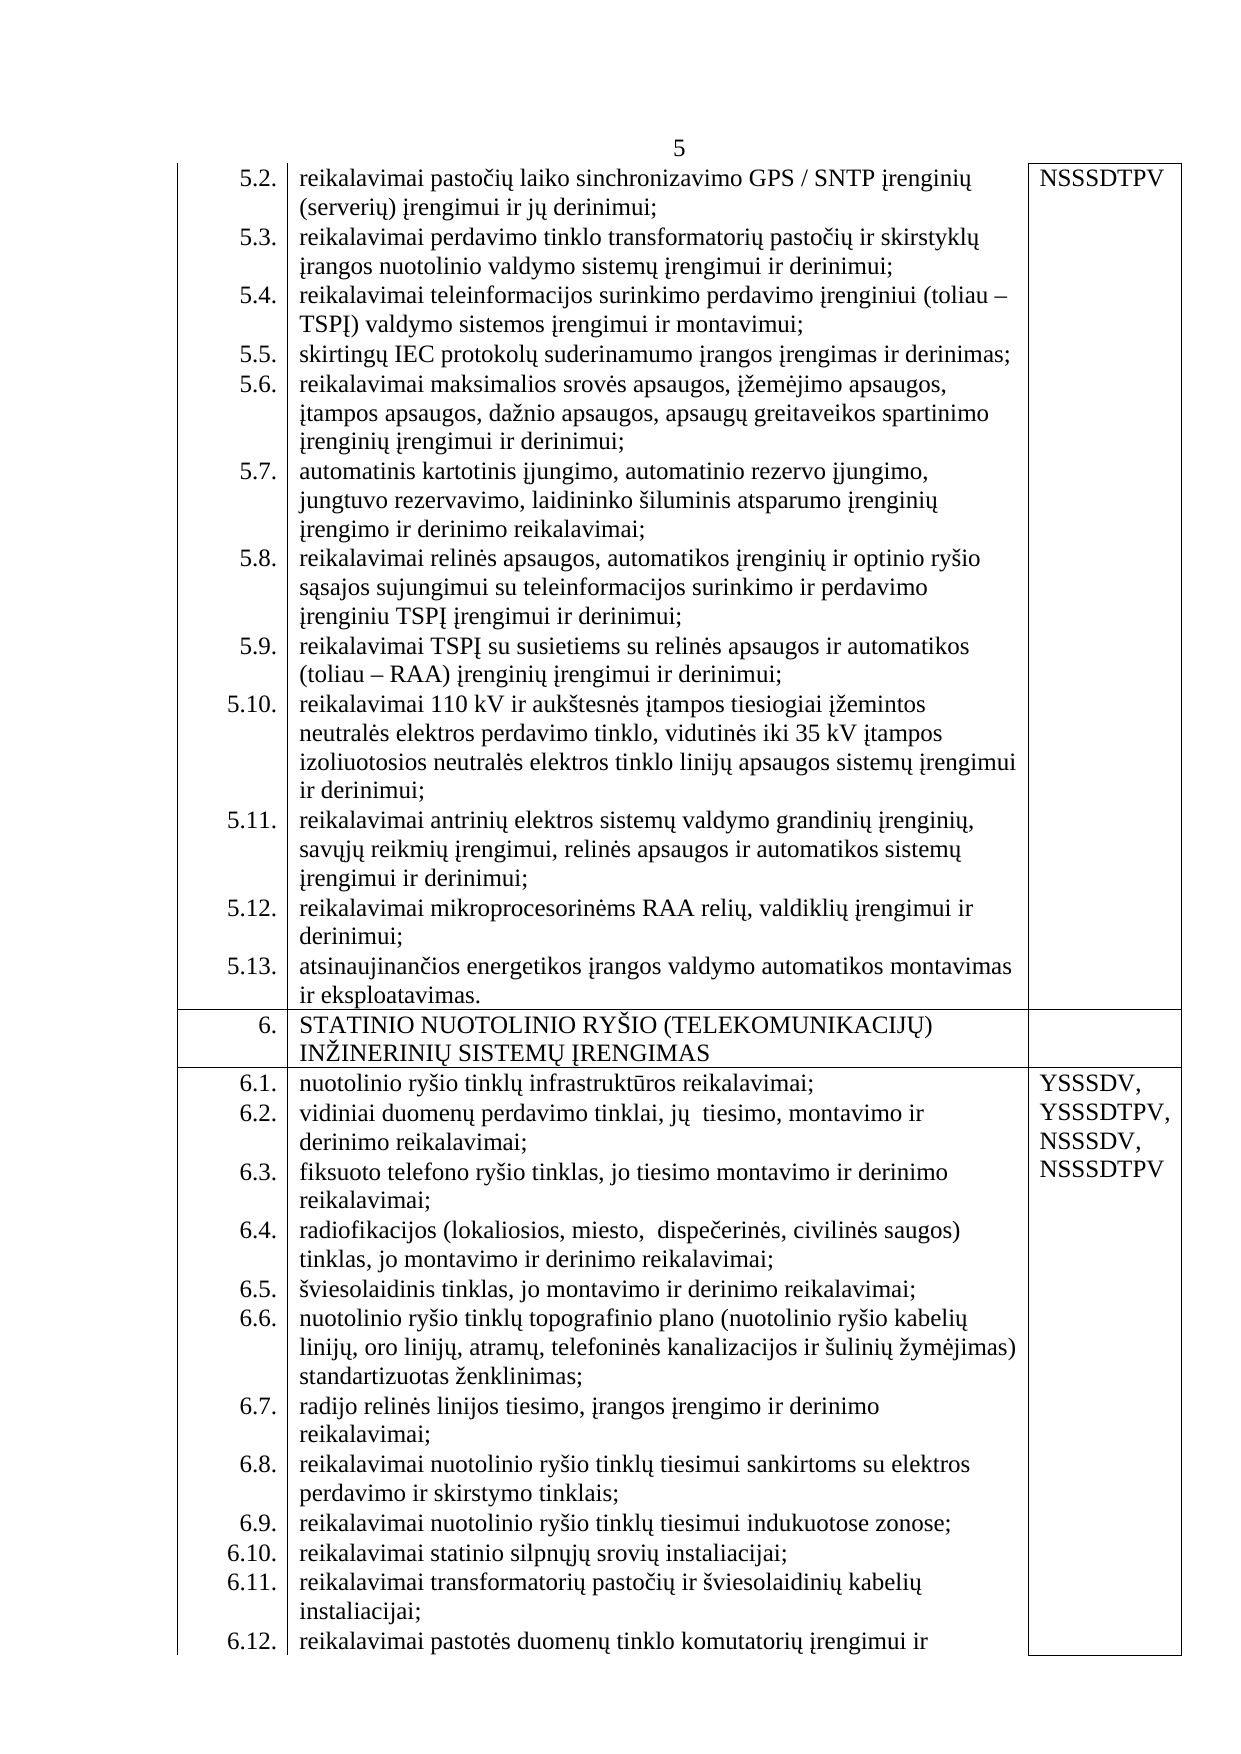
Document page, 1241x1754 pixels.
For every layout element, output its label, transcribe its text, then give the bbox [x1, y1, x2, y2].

table_cell 6.7. [178, 1390, 287, 1448]
table_cell reikalavimai relinės apsaugos, automatikos įrenginių ir optinio ryšio sąsajos sujungimui su teleinformacijos surinkimo ir perdavimo įrenginiu TSPĮ įrengimui ir derinimui; [288, 543, 1028, 630]
table_cell šviesolaidinis tinklas, jo montavimo ir derinimo reikalavimai; [288, 1273, 1028, 1302]
table_cell 6.2. [178, 1097, 287, 1156]
table_cell reikalavimai antrinių elektros sistemų valdymo grandinių įrenginių, savųjų reikmių įrengimui, relinės apsaugos ir automatikos sistemų įrengimui ir derinimui; [288, 804, 1028, 892]
table_cell 5.7. [178, 455, 287, 542]
table_cell 5.10. [178, 688, 287, 804]
table_cell 6.3. [178, 1156, 287, 1214]
table_cell 5.13. [178, 950, 287, 1009]
table_cell 6.9. [178, 1507, 287, 1537]
table_cell 5.2. [178, 163, 287, 221]
table_cell atsinaujinančios energetikos įrangos valdymo automatikos montavimas ir eksploatavimas. [288, 950, 1028, 1009]
table_cell 5.6. [178, 368, 287, 455]
table_cell 6.10. [178, 1537, 287, 1566]
table_cell reikalavimai maksimalios srovės apsaugos, įžemėjimo apsaugos, įtampos apsaugos, dažnio apsaugos, apsaugų greitaveikos spartinimo įrenginių įrengimui ir derinimui; [288, 368, 1028, 455]
table_cell nuotolinio ryšio tinklų topografinio plano (nuotolinio ryšio kabelių linijų, oro linijų, atramų, telefoninės kanalizacijos ir šulinių žymėjimas) standartizuotas ženklinimas; [288, 1303, 1028, 1390]
table_cell vidiniai duomenų perdavimo tinklai, jų tiesimo, montavimo ir derinimo reikalavimai; [288, 1097, 1028, 1156]
table_cell 5.12. [178, 892, 287, 950]
table_cell 6.6. [178, 1303, 287, 1390]
table_cell reikalavimai perdavimo tinklo transformatorių pastočių ir skirstyklų įrangos nuotolinio valdymo sistemų įrengimui ir derinimui; [288, 221, 1028, 279]
table_cell reikalavimai pastočių laiko sinchronizavimo GPS / SNTP įrenginių (serverių) įrengimui ir jų derinimui; [288, 163, 1028, 221]
table_cell skirtingų IEC protokolų suderinamumo įrangos įrengimas ir derinimas; [288, 338, 1028, 368]
table_cell 5.9. [178, 630, 287, 688]
table_cell 5.11. [178, 804, 287, 892]
table_cell automatinis kartotinis įjungimo, automatinio rezervo įjungimo, jungtuvo rezervavimo, laidininko šiluminis atsparumo įrenginių įrengimo ir derinimo reikalavimai; [288, 455, 1028, 542]
table_cell reikalavimai teleinformacijos surinkimo perdavimo įrenginiui (toliau –TSPĮ) valdymo sistemos įrengimui ir montavimui; [288, 280, 1028, 338]
table_cell 5.3. [178, 221, 287, 279]
table_cell nuotolinio ryšio tinklų infrastruktūros reikalavimai; [288, 1068, 1028, 1097]
table_cell YSSSDV, YSSSDTPV, NSSSDV, NSSSDTPV [1029, 1068, 1181, 1655]
table_cell reikalavimai statinio silpnųjų srovių instaliacijai; [288, 1537, 1028, 1566]
table_cell NSSSDTPV [1029, 164, 1181, 1009]
table_cell 5.5. [178, 338, 287, 368]
table_cell reikalavimai nuotolinio ryšio tinklų tiesimui sankirtoms su elektros perdavimo ir skirstymo tinklais; [288, 1448, 1028, 1507]
table_cell 6.1. [178, 1068, 287, 1097]
table_cell 5.8. [178, 543, 287, 630]
table_cell radiofikacijos (lokaliosios, miesto, dispečerinės, civilinės saugos) tinklas, jo montavimo ir derinimo reikalavimai; [288, 1214, 1028, 1273]
table_cell 6.11. [178, 1566, 287, 1625]
table_cell radijo relinės linijos tiesimo, įrangos įrengimo ir derinimo reikalavimai; [288, 1390, 1028, 1448]
table_cell 5.4. [178, 280, 287, 338]
table_cell 6.8. [178, 1448, 287, 1507]
table_cell reikalavimai mikroprocesorinėms RAA relių, valdiklių įrengimui ir derinimui; [288, 892, 1028, 950]
table_cell fiksuoto telefono ryšio tinklas, jo tiesimo montavimo ir derinimo reikalavimai; [288, 1156, 1028, 1214]
table_cell 6.12. [178, 1625, 287, 1655]
table_cell 6.5. [178, 1273, 287, 1302]
table_cell 6.4. [178, 1214, 287, 1273]
table_cell reikalavimai nuotolinio ryšio tinklų tiesimui indukuotose zonose; [288, 1507, 1028, 1537]
table_cell [1029, 1010, 1181, 1067]
table_cell reikalavimai pastotės duomenų tinklo komutatorių įrengimui ir [288, 1625, 1028, 1655]
table_cell 6. [178, 1010, 287, 1067]
table_cell reikalavimai TSPĮ su susietiems su relinės apsaugos ir automatikos (toliau – RAA) įrenginių įrengimui ir derinimui; [288, 630, 1028, 688]
table_cell STATINIO NUOTOLINIO RYŠIO (TELEKOMUNIKACIJŲ) INŽINERINIŲ SISTEMŲ ĮRENGIMAS [288, 1010, 1028, 1067]
table_cell reikalavimai 110 kV ir aukštesnės įtampos tiesiogiai įžemintos neutralės elektros perdavimo tinklo, vidutinės iki 35 kV įtampos izoliuotosios neutralės elektros tinklo linijų apsaugos sistemų įrengimui ir derinimui; [288, 688, 1028, 804]
table_cell reikalavimai transformatorių pastočių ir šviesolaidinių kabelių instaliacijai; [288, 1566, 1028, 1625]
